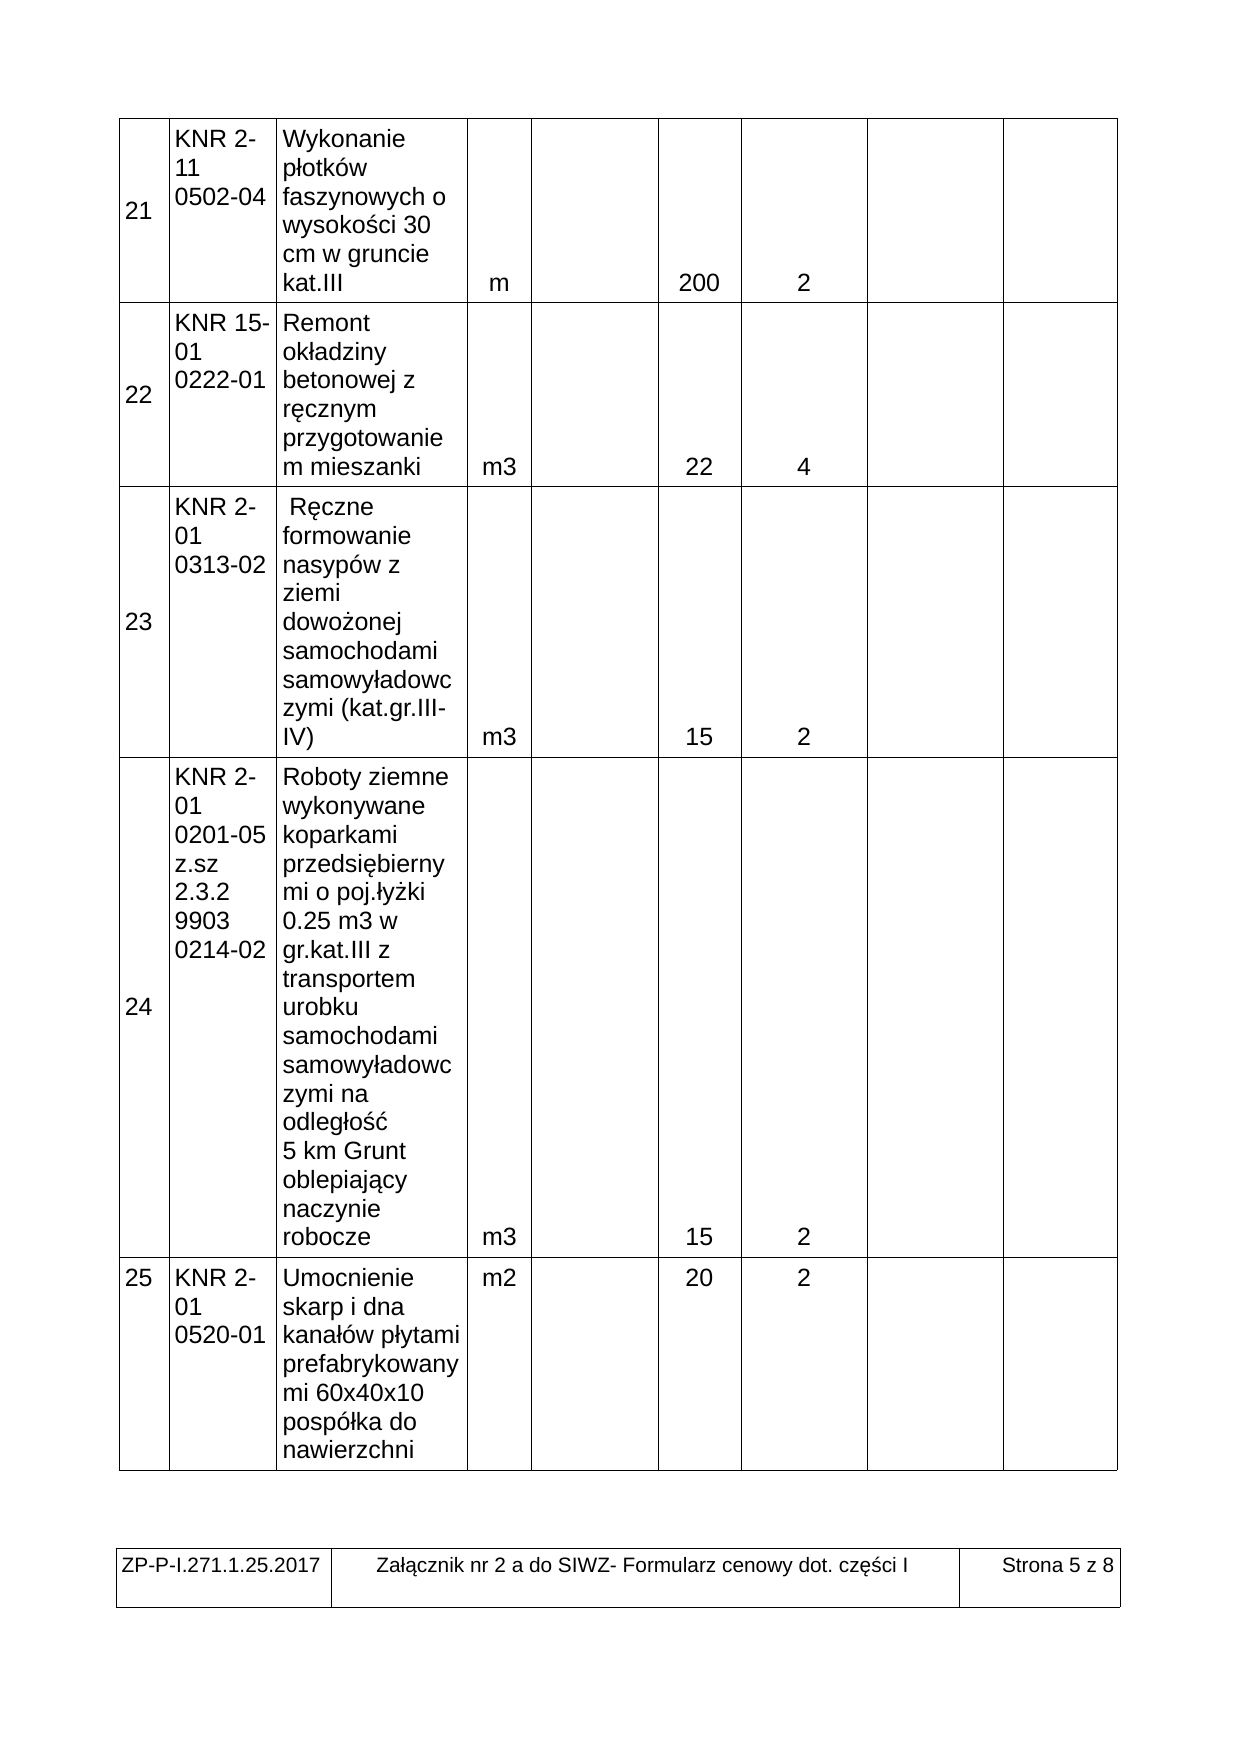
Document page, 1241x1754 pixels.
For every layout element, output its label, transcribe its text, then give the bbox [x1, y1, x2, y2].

table_cell Wykonanie płotków faszynowych o wysokości 30 cm w gruncie kat.III [277, 119, 467, 302]
table_cell [1004, 758, 1117, 1257]
table_cell 2 [742, 1258, 867, 1470]
table_cell 23 [120, 487, 169, 757]
table_cell m3 [468, 758, 531, 1257]
table_cell 24 [120, 758, 169, 1257]
table_cell 2 [742, 758, 867, 1257]
table_cell 22 [659, 303, 741, 486]
table_cell [1004, 303, 1117, 486]
table_cell Umocnienie skarp i dna kanałów płytami prefabrykowanymi 60x40x10 pospółka do nawierzchni [277, 1258, 467, 1470]
table_cell [532, 119, 658, 302]
table_cell KNR 2-01 0201-05 z.sz 2.3.2 9903 0214-02 [170, 758, 276, 1257]
table_cell m [468, 119, 531, 302]
table_cell 21 [120, 119, 169, 302]
table_cell [868, 303, 1003, 486]
table_cell [868, 487, 1003, 757]
table_cell KNR 2-11 0502-04 [170, 119, 276, 302]
table_cell 20 [659, 1258, 741, 1470]
table_cell KNR 2-01 0313-02 [170, 487, 276, 757]
table_cell [532, 487, 658, 757]
table_cell m3 [468, 487, 531, 757]
table_cell [868, 119, 1003, 302]
table_cell [1004, 1258, 1117, 1470]
table_cell 2 [742, 119, 867, 302]
table_cell [1004, 119, 1117, 302]
table_cell [868, 758, 1003, 1257]
table_cell KNR 15-01 0222-01 [170, 303, 276, 486]
table_cell 15 [659, 758, 741, 1257]
table_cell 15 [659, 487, 741, 757]
table_cell m2 [468, 1258, 531, 1470]
table_cell 22 [120, 303, 169, 486]
table_cell 25 [120, 1258, 169, 1470]
table_cell [868, 1258, 1003, 1470]
table_cell [532, 758, 658, 1257]
table_cell [532, 303, 658, 486]
table_cell Remont okładziny betonowej z ręcznym przygotowaniem mieszanki [277, 303, 467, 486]
table_cell m3 [468, 303, 531, 486]
table_cell 200 [659, 119, 741, 302]
table_cell [532, 1258, 658, 1470]
table_cell Roboty ziemne wykonywane koparkami przedsiębiernymi o poj.łyżki 0.25 m3 w gr.kat.III z transportem urobku samochodami samowyładowczymi na odległość 5 km Grunt oblepiający naczynie robocze [277, 758, 467, 1257]
table_cell 4 [742, 303, 867, 486]
table_cell KNR 2-01 0520-01 [170, 1258, 276, 1470]
table_cell Ręczne formowanie nasypów z ziemi dowożonej samochodami samowyładowczymi (kat.gr.III-IV) [277, 487, 467, 757]
table_cell 2 [742, 487, 867, 757]
table_cell [1004, 487, 1117, 757]
